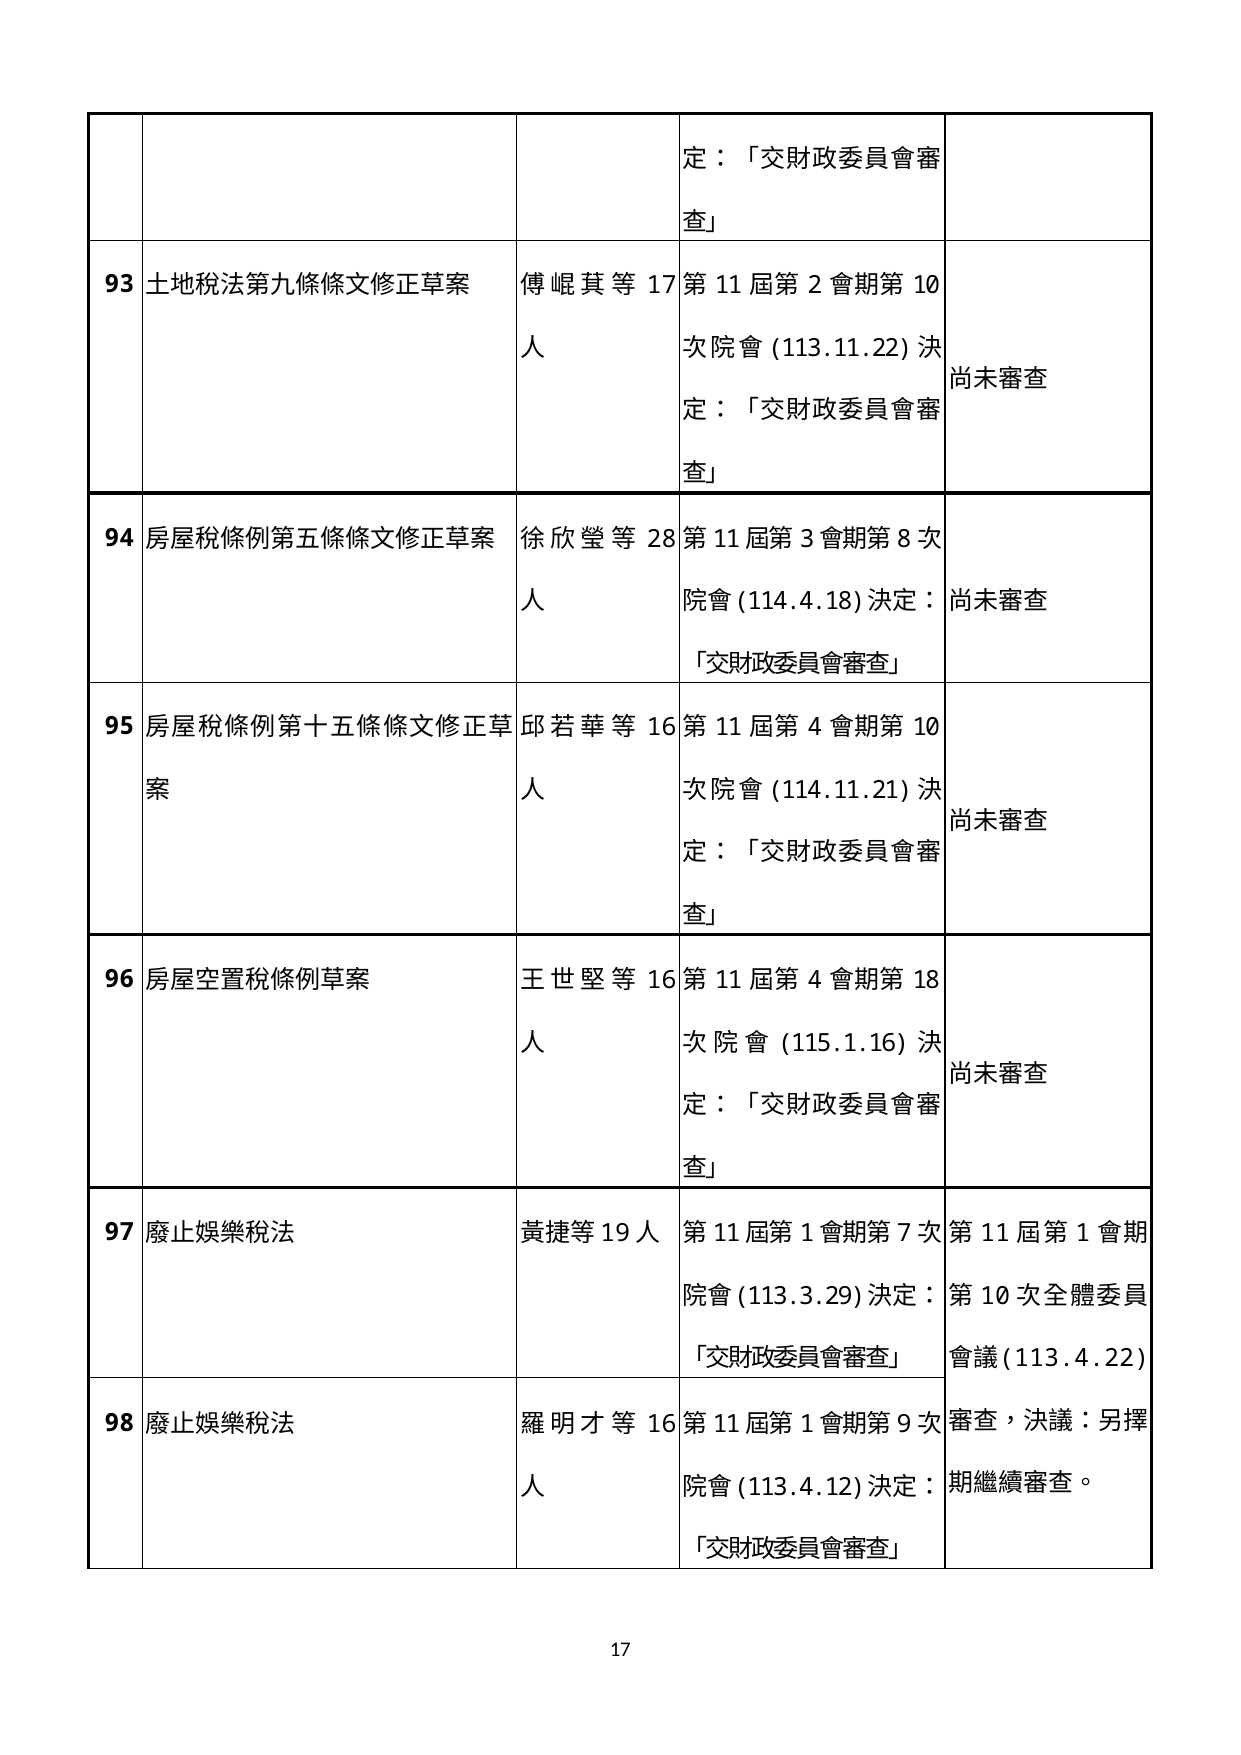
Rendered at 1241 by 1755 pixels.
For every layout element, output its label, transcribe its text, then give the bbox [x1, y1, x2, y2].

table_cell [90, 495, 142, 682]
table_cell 尚未審查 [946, 683, 1150, 933]
table_cell 定：「交財政委員會審查」 [680, 115, 944, 240]
table_cell [90, 936, 142, 1186]
table_cell 房屋稅條例第十五條條文修正草案 [143, 683, 516, 933]
table_cell [90, 683, 142, 933]
table_cell 房屋空置稅條例草案 [143, 936, 516, 1186]
table_cell 黃捷等19人 [517, 1189, 679, 1377]
table_cell [90, 241, 142, 491]
table_cell 第11屆第1會期第7次院會(113.3.29)決定：「交財政委員會審查」 [680, 1189, 944, 1377]
table_cell [143, 115, 516, 240]
table_cell 房屋稅條例第五條條文修正草案 [143, 495, 516, 682]
table_cell [90, 115, 142, 240]
table_cell 尚未審查 [946, 495, 1150, 682]
table_cell 羅明才等16人 [517, 1378, 679, 1567]
table_cell 第11屆第4會期第10次院會(114.11.21)決定：「交財政委員會審查」 [680, 683, 944, 933]
table_cell 傅崐萁等17人 [517, 241, 679, 491]
table_cell 第11屆第1會期第9次院會(113.4.12)決定：「交財政委員會審查」 [680, 1378, 944, 1567]
table_cell 尚未審查 [946, 241, 1150, 491]
table_cell [90, 1378, 142, 1567]
table_cell [946, 115, 1150, 240]
table_cell 廢止娛樂稅法 [143, 1378, 516, 1567]
table_cell 廢止娛樂稅法 [143, 1189, 516, 1377]
table_cell 第11屆第4會期第18次院會(115.1.16)決定：「交財政委員會審查」 [680, 936, 944, 1186]
table_cell 尚未審查 [946, 936, 1150, 1186]
table_cell 土地稅法第九條條文修正草案 [143, 241, 516, 491]
table_cell 王世堅等16人 [517, 936, 679, 1186]
table_cell 第11屆第2會期第10次院會(113.11.22)決定：「交財政委員會審查」 [680, 241, 944, 491]
table_cell 第11屆第3會期第8次院會(114.4.18)決定：「交財政委員會審查」 [680, 495, 944, 682]
table_cell 徐欣瑩等28人 [517, 495, 679, 682]
table_cell 邱若華等16人 [517, 683, 679, 933]
table_cell [90, 1189, 142, 1377]
table_cell 第11屆第1會期第10次全體委員會議(113.4.22)審查，決議：另擇期繼續審查。 [946, 1189, 1150, 1567]
table_cell [517, 115, 679, 240]
